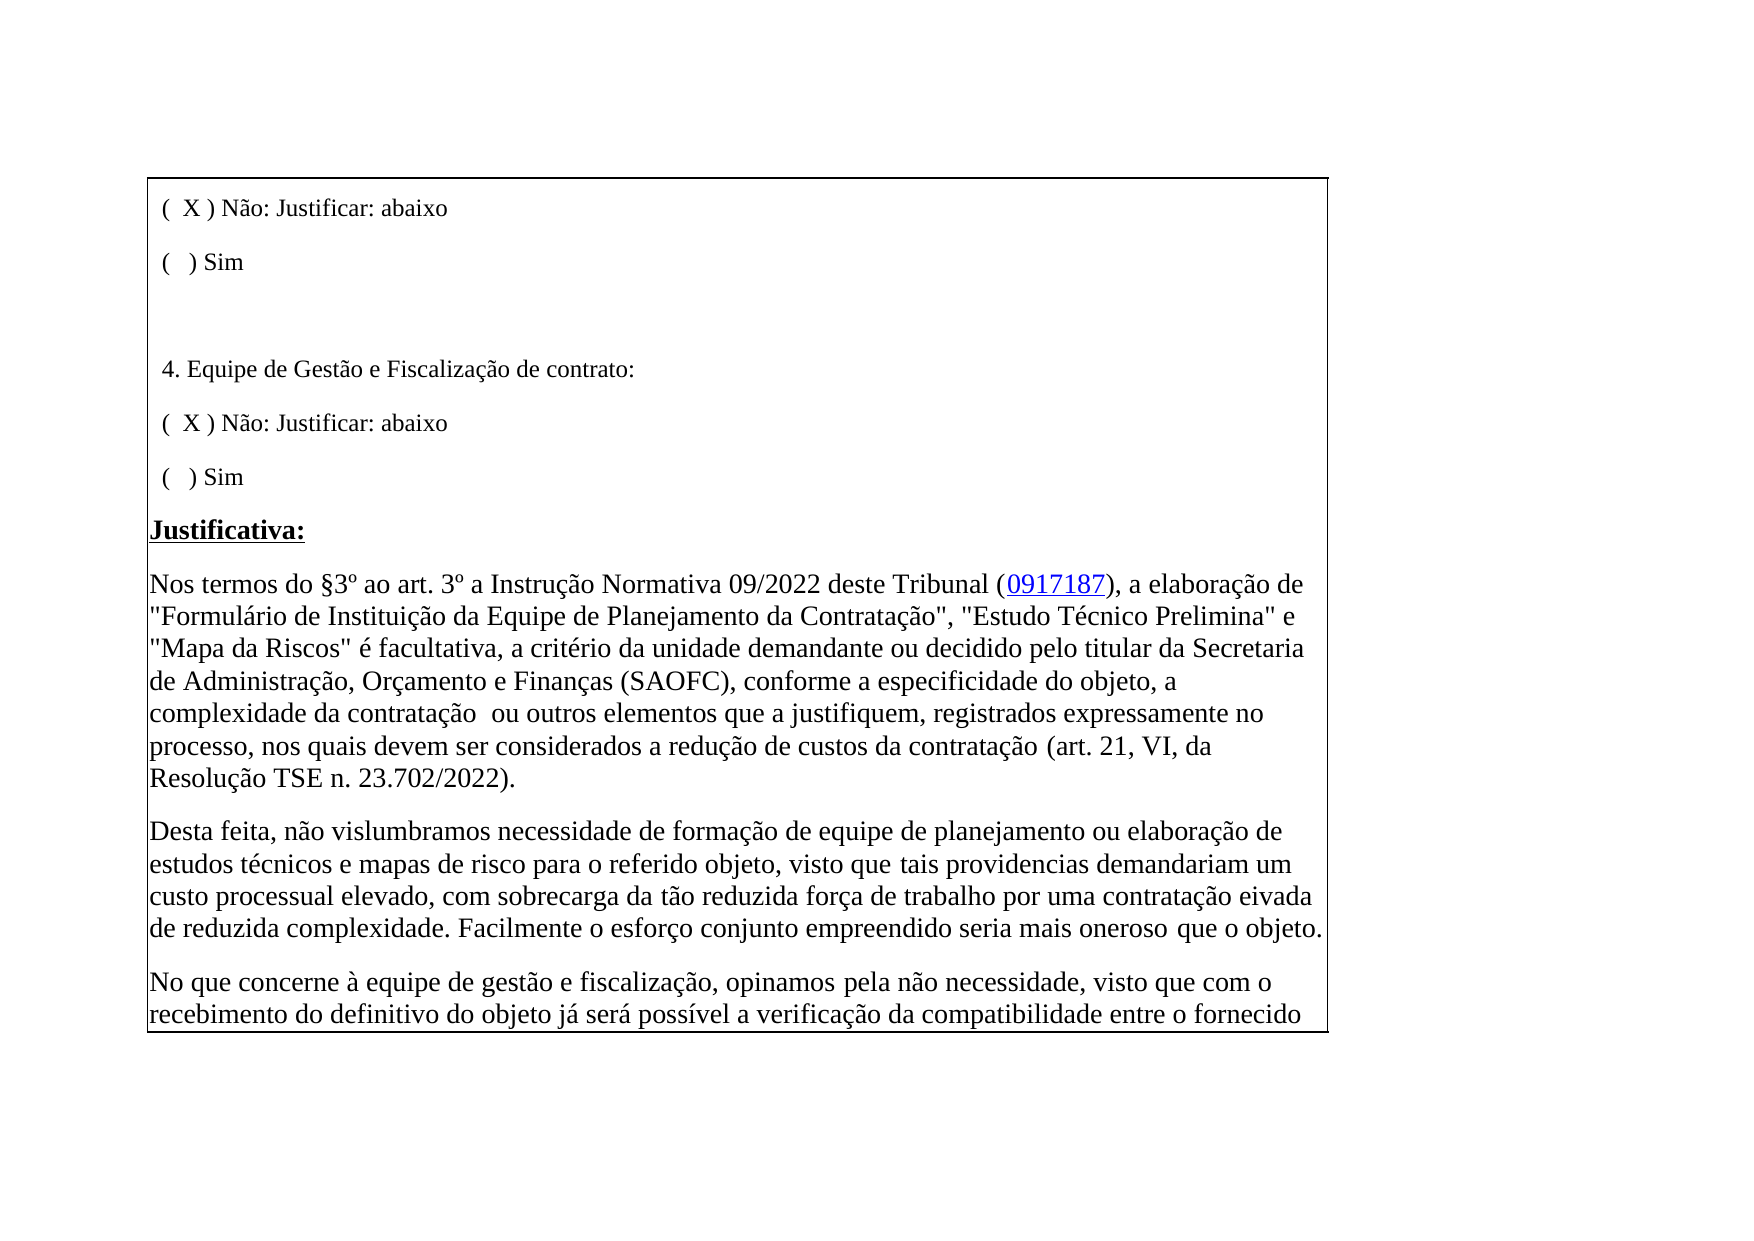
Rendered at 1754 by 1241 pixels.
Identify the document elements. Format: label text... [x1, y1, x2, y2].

table_cell ( X ) Não: Justificar: abaixo ( ) Sim 4. Equipe de Gestão e Fiscalização de contrato: ( X ) Não: Justificar: abaixo ( ) Sim Justificativa: Nos termos do §3º ao art. 3º a Instrução Normativa 09/2022 deste Tribunal (0917187), a elaboração de "Formulário de Instituição da Equipe de Planejamento da Contratação", "Estudo Técnico Prelimina" e "Mapa da Riscos" é facultativa, a critério da unidade demandante ou decidido pelo titular da Secretaria de Administração, Orçamento e Finanças (SAOFC), conforme a especificidade do objeto, a complexidade da contratação ou outros elementos que a justifiquem, registrados expressamente no processo, nos quais devem ser considerados a redução de custos da contratação (art. 21, VI, da Resolução TSE n. 23.702/2022). Desta feita, não vislumbramos necessidade de formação de equipe de planejamento ou elaboração de estudos técnicos e mapas de risco para o referido objeto, visto que tais providencias demandariam um custo processual elevado, com sobrecarga da tão reduzida força de trabalho por uma contratação eivada de reduzida complexidade. Facilmente o esforço conjunto empreendido seria mais oneroso que o objeto. No que concerne à equipe de gestão e fiscalização, opinamos pela não necessidade, visto que com o recebimento do definitivo do objeto já será possível a verificação da compatibilidade entre o fornecido [148, 179, 1327, 1031]
